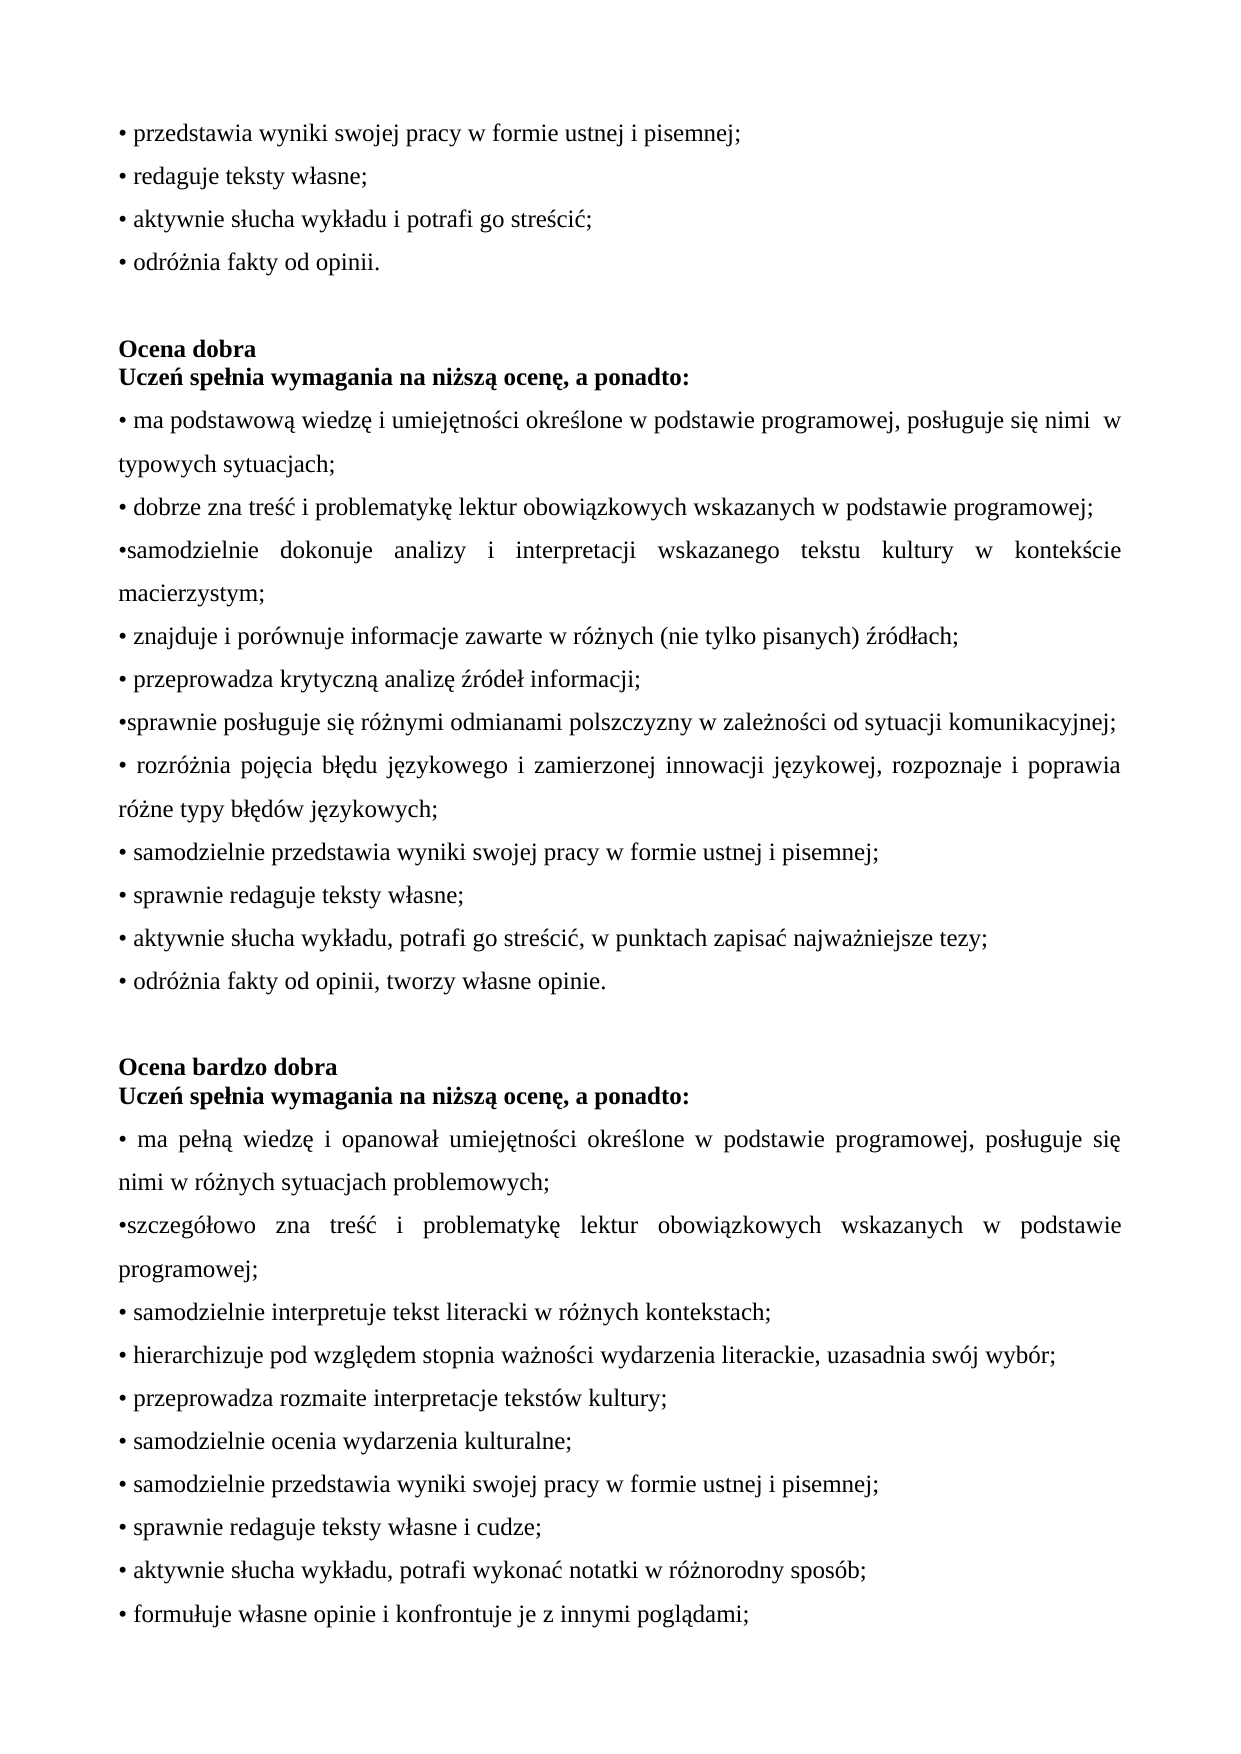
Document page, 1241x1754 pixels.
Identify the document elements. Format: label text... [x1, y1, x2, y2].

text Ocena dobra [118, 334, 1122, 362]
text • redaguje teksty własne; [118, 161, 1122, 190]
text • ma pełną wiedzę i opanował umiejętności określone w podstawie programowej, posługuje się nimi w różnych sytuacjach problemowych; [118, 1124, 1122, 1196]
text • hierarchizuje pod względem stopnia ważności wydarzenia literackie, uzasadnia swój wybór; [118, 1340, 1122, 1369]
text • rozróżnia pojęcia błędu językowego i zamierzonej innowacji językowej, rozpoznaje i poprawia różne typy błędów językowych; [118, 751, 1122, 822]
text Ocena bardzo dobra [118, 1052, 1122, 1081]
text • aktywnie słucha wykładu i potrafi go streścić; [118, 204, 1122, 233]
text Uczeń spełnia wymagania na niższą ocenę, a ponadto: [118, 1081, 1122, 1110]
text • przeprowadza rozmaite interpretacje tekstów kultury; [118, 1383, 1122, 1412]
text • ma podstawową wiedzę i umiejętności określone w podstawie programowej, posługuje się nimi w typowych sytuacjach; [118, 406, 1122, 477]
text •sprawnie posługuje się różnymi odmianami polszczyzny w zależności od sytuacji komunikacyjnej; [118, 707, 1122, 736]
text • aktywnie słucha wykładu, potrafi wykonać notatki w różnorodny sposób; [118, 1556, 1122, 1584]
text • aktywnie słucha wykładu, potrafi go streścić, w punktach zapisać najważniejsze tezy; [118, 923, 1122, 952]
text • formułuje własne opinie i konfrontuje je z innymi poglądami; [118, 1599, 1122, 1627]
text Uczeń spełnia wymagania na niższą ocenę, a ponadto: [118, 362, 1122, 391]
text • znajduje i porównuje informacje zawarte w różnych (nie tylko pisanych) źródłach; [118, 621, 1122, 650]
text •szczegółowo zna treść i problematykę lektur obowiązkowych wskazanych w podstawie programowej; [118, 1211, 1122, 1282]
text • samodzielnie przedstawia wyniki swojej pracy w formie ustnej i pisemnej; [118, 837, 1122, 866]
text • odróżnia fakty od opinii. [118, 247, 1122, 276]
text • samodzielnie interpretuje tekst literacki w różnych kontekstach; [118, 1297, 1122, 1326]
text •samodzielnie dokonuje analizy i interpretacji wskazanego tekstu kultury w kontekście macierzystym; [118, 535, 1122, 607]
text • dobrze zna treść i problematykę lektur obowiązkowych wskazanych w podstawie programowej; [118, 492, 1122, 521]
text • przedstawia wyniki swojej pracy w formie ustnej i pisemnej; [118, 118, 1122, 147]
text • samodzielnie przedstawia wyniki swojej pracy w formie ustnej i pisemnej; [118, 1469, 1122, 1498]
text • przeprowadza krytyczną analizę źródeł informacji; [118, 664, 1122, 693]
text • odróżnia fakty od opinii, tworzy własne opinie. [118, 966, 1122, 995]
text • samodzielnie ocenia wydarzenia kulturalne; [118, 1426, 1122, 1455]
text • sprawnie redaguje teksty własne; [118, 880, 1122, 909]
text • sprawnie redaguje teksty własne i cudze; [118, 1512, 1122, 1541]
